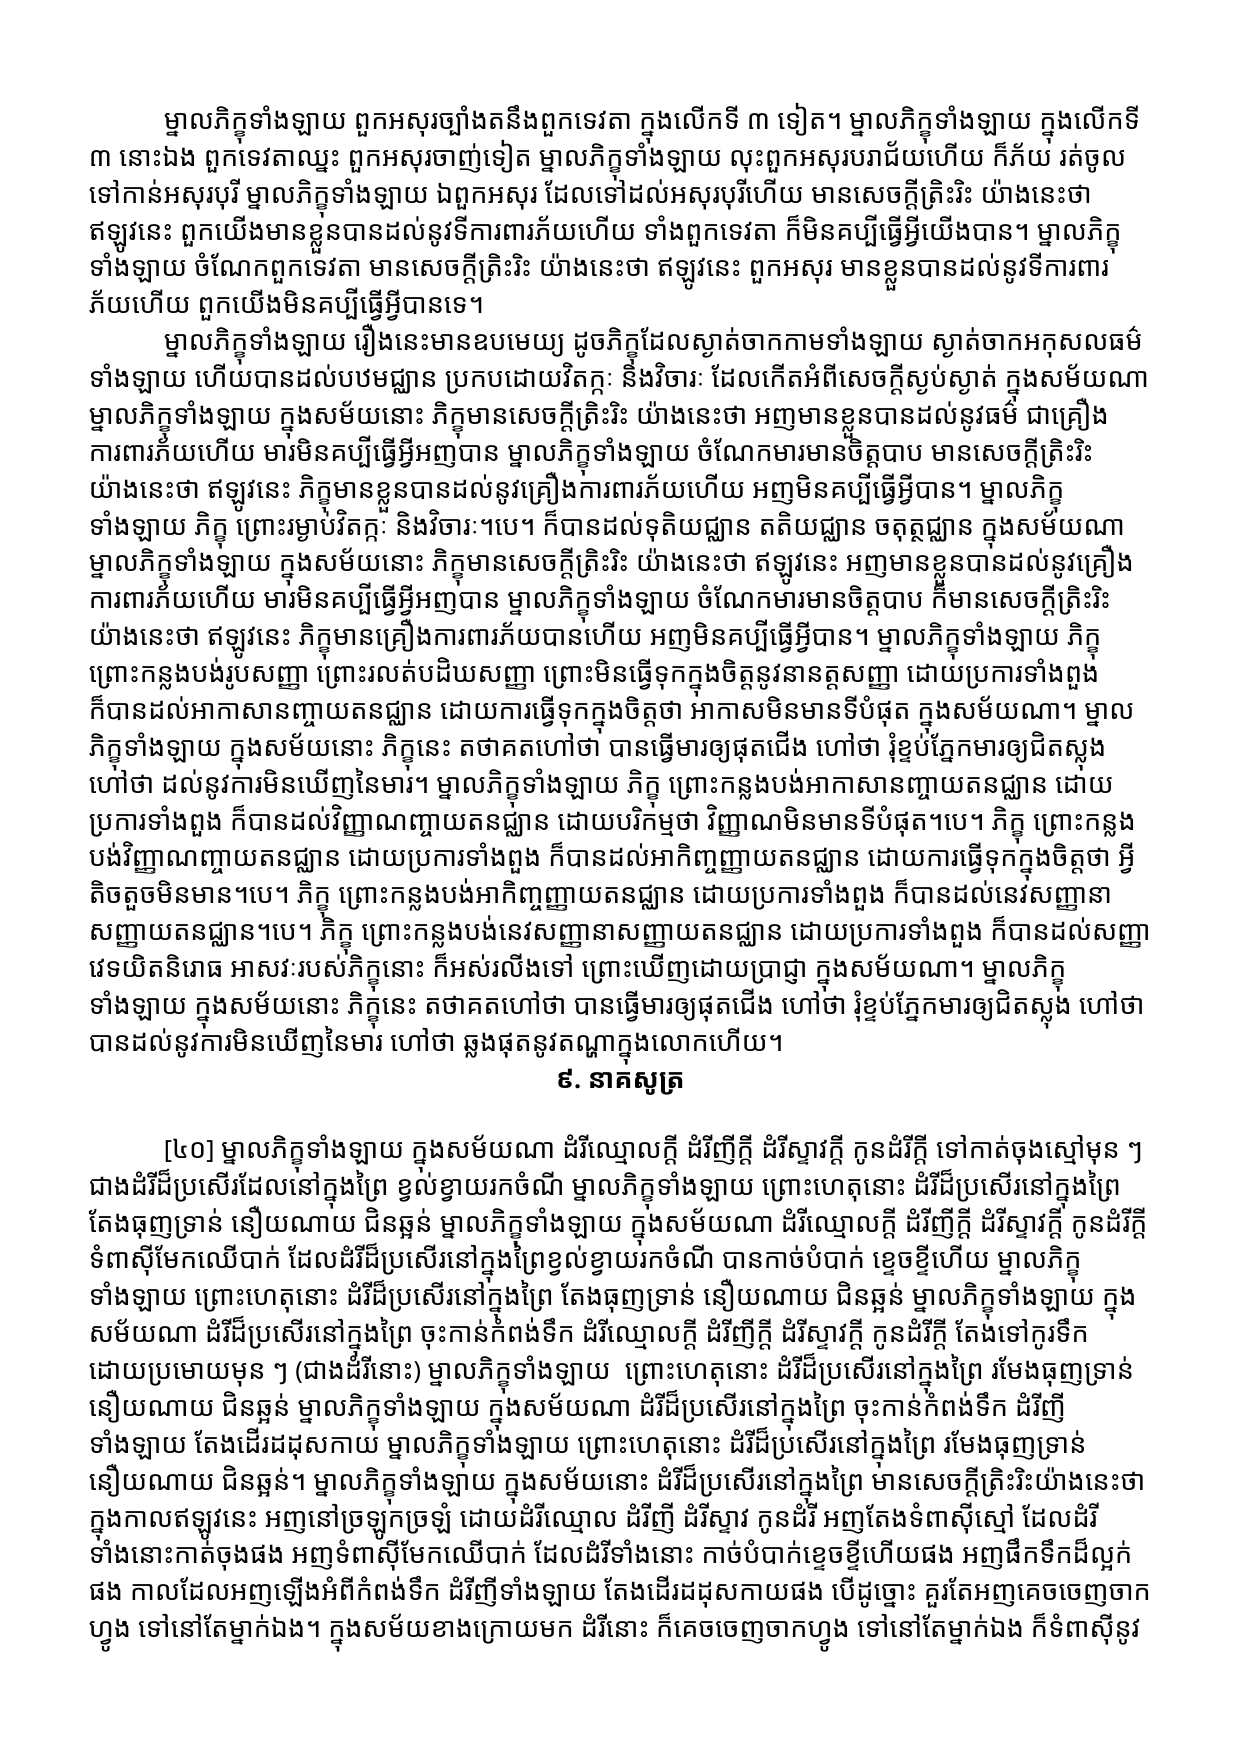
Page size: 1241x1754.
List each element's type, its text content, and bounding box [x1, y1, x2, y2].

text ម្នាលភិក្ខុទាំងឡាយ រឿងនេះមានឧបមេយ្យ ដូចភិក្ខុដែលស្ងាត់ចាក​កាមទាំង​ឡាយ ស្ងាត់ចាក​អកុសលធម៌​ទាំងឡាយ ហើយបាន​ដល់បឋមជ្ឈាន ប្រកប​ដោយ​វិតក្កៈ និងវិចារៈ ដែលកើតអំពី​សេចក្ដីស្ងប់ស្ងាត់ ក្នុងសម័យណា ម្នាលភិក្ខុ​ទាំងឡាយ ក្នុងសម័យ​នោះ ភិក្ខុមានសេចក្ដី​ត្រិះរិះ យ៉ាងនេះថា អញមានខ្លួន​បានដល់​នូវធម៌ ជា​គ្រឿងការពារ​ភ័យហើយ មារមិនគប្បី​ធ្វើអ្វី​អញបាន ម្នាលភិក្ខុ​ទាំងឡាយ ចំណែកមារ​មាន​ចិត្តបាប មានសេចក្ដី​ត្រិះរិះ​យ៉ាងនេះថា ឥឡូវនេះ ភិក្ខុមានខ្លួន​បានដល់​នូវគ្រឿង​ការពារ​ភ័យហើយ អញមិន​គប្បីធ្វើអ្វីបាន។ ម្នាលភិក្ខុ​ទាំងឡាយ ភិក្ខុ ព្រោះរម្ងាប់វិតក្កៈ និងវិចារៈ។បេ។ ក៏បានដល់​ទុតិយជ្ឈាន តតិយជ្ឈាន ចតុត្ថជ្ឈាន ក្នុង​សម័យណា ម្នាលភិក្ខុ​ទាំងឡាយ ក្នុងសម័យ​នោះ ភិក្ខុមានសេចក្ដី​ត្រិះរិះ យ៉ាងនេះថា ឥឡូវនេះ អញ​មានខ្លួនបានដល់​នូវគ្រឿង​ការពារភ័យ​ហើយ មារមិនគប្បី​ធ្វើអ្វីអញ​បាន ម្នាលភិក្ខុទាំង​ឡាយ ចំណែកមារ​មានចិត្តបាប ក៏មានសេចក្ដី​ត្រិះរិះ​យ៉ាងនេះថា ឥឡូវនេះ ភិក្ខុមាន​គ្រឿងការពារ​ភ័យបាន​ហើយ អញមិន​គប្បីធ្វើ​អ្វីបាន។ ម្នាលភិក្ខុ​ទាំងឡាយ ភិក្ខុព្រោះ​កន្លងបង់​រូបសញ្ញា ព្រោះរលត់​បដិឃសញ្ញា ព្រោះមិន​ធ្វើទុកក្នុង​ចិត្តនូវ​នានត្តសញ្ញា ដោយប្រការ​ទាំងពួង ក៏បាន​ដល់​អាកាសានញ្ចាយតនជ្ឈាន ដោយការ​ធ្វើទុកក្នុង​ចិត្តថា អាកាស​មិនមាន​ទីបំផុត ក្នុង​សម័យណា។ ម្នាលភិក្ខុ​ទាំងឡាយ ក្នុង​សម័យនោះ ភិក្ខុ​នេះ តថាគត​ហៅថា បានធ្វើមារ​ឲ្យផុតជើង ហៅថា រុំខ្ទប់ភ្នែកមារ​ឲ្យជិតស្លុង ហៅថា ដល់នូវការ​មិនឃើញ​នៃមារ។ ម្នាលភិក្ខុ​ទាំងឡាយ ភិក្ខុ ព្រោះកន្លងបង់​អាកាសានញ្ចាយតន​ជ្ឈាន ដោយប្រការ​ទាំងពួង ក៏បាន​ដល់​វិញ្ញាណញ្ចា​យតនជ្ឈាន ដោយ​បរិកម្មថា វិញ្ញាណ​មិនមាន​ទីបំផុត។បេ។ ភិក្ខុ ព្រោះកន្លងបង់​វិញ្ញាណញ្ចា​យតនជ្ឈាន ដោយ​ប្រការទាំងពួង ក៏បាន​ដល់​អាកិញ្ចញ្ញាយតនជ្ឈាន ដោយការធ្វើ​ទុកក្នុង​ចិត្តថា ​អ្វីតិច​តួច​មិនមាន។បេ។ ភិក្ខុ ព្រោះកន្លង​បង់​អាកិញ្ចញ្ញាយតនជ្ឈាន ដោយប្រការ​ទាំងពួង ក៏បានដល់​នេវសញ្ញានាសញ្ញា​យតនជ្ឈាន។បេ។ ភិក្ខុ ព្រោះកន្លងបង់​នេវសញ្ញានាសញ្ញាយតនជ្ឈាន ដោយប្រការ​ទាំងពួង ក៏បានដល់​សញ្ញាវេទយិតនិរោធ អាសវៈ​របស់ភិក្ខុនោះ ក៏អស់​រលីងទៅ ព្រោះឃើញ​ដោយប្រាជ្ញា ក្នុង​សម័យណា។ ម្នាលភិក្ខុ​ទាំងឡាយ ក្នុង​សម័យនោះ ភិក្ខុនេះ​ តថាគត​ហៅថា​ បានធ្វើមារ​ឲ្យផុតជើង ហៅថា រុំខ្ទប់ភ្នែកមារ​ឲ្យជិតស្លុង ហៅថា បានដល់នូវ​ការមិន​ឃើញ​នៃមារ ហៅថា​ ឆ្លងផុត​នូវតណ្ហា​ក្នុង​លោកហើយ។ [88, 322, 1152, 1059]
text ៩. នាគសូត្រ [88, 1059, 1152, 1096]
text ម្នាលភិក្ខុទាំងឡាយ ពួកអសុរច្បាំងតនឹង​ពួកទេវតា ក្នុងលើកទី ៣ ទៀត។ ម្នាល​ភិក្ខុ​ទាំងឡាយ ក្នុងលើកទី ៣ នោះឯង ពួកទេវតា​ឈ្នះ ពួកអសុរ​ចាញ់ទៀត ម្នាលភិក្ខុ​ទាំង​ឡាយ លុះពួក​អសុរបរាជ័យ​ហើយ ក៏ភ័យ រត់ចូលទៅ​កាន់អសុរបុរី ម្នាលភិក្ខុ​ទាំង​ឡាយ ឯពួកអសុរ ដែលទៅដល់​អសុរបុរី​ហើយ មានសេចក្ដី​ត្រិះរិះ យ៉ាងនេះថា ឥឡូវនេះ ពួកយើងមាន​ខ្លួនបានដល់​នូវទីការពារ​ភ័យហើយ ទាំងពួកទេវតា ក៏​មិនគប្បី​ធ្វើអ្វី​យើងបាន។ ម្នាលភិក្ខុ​ទាំងឡាយ ចំណែកពួក​ទេវតា មានសេចក្ដីត្រិះរិះ យ៉ាងនេះថា ឥឡូវនេះ ពួកអសុរ មានខ្លួនបាន​ដល់នូវទី​ការពារភ័យ​ហើយ ពួកយើងមិន​គប្បី​ធ្វើអ្វី​បានទេ។ [88, 100, 1152, 322]
text [៤០] ម្នាលភិក្ខុទាំងឡាយ ក្នុងសម័យណា ដំរីឈ្មោលក្ដី ដំរីញីក្ដី ដំរីស្ទាវក្ដី កូន​ដំរីក្ដី ទៅកាត់​ចុងស្មៅ​មុន ៗ ជាងដំរីដ៏ប្រសើរ​ដែលនៅក្នុង​ព្រៃ ខ្វល់ខ្វាយ​រកចំណី ម្នាល​ភិក្ខុ​ទាំងឡាយ ព្រោះហេតុនោះ ​ដំរីដ៏ប្រសើរ​នៅក្នុងព្រៃ តែង​ធុញទ្រាន់ នឿយណាយ ជិនឆ្អន់ ម្នាលភិក្ខុ​ទាំងឡាយ ក្នុងសម័យ​ណា ដំរីឈ្មោលក្ដី ដំរីញីក្ដី ដំរីស្ទាវក្ដី កូនដំរីក្ដី ទំពាស៊ី​មែកឈើបាក់ ដែល​ដំរីដ៏ប្រសើរ​នៅក្នុងព្រៃ​ខ្វល់ខ្វាយរកចំណី បានកាច់​បំបាក់ ខ្ទេចខ្ទី​ហើយ ម្នាលភិក្ខុ​ទាំងឡាយ ព្រោះហេតុនោះ ដំរីដ៏ប្រសើរ​នៅក្នុងព្រៃ តែង​ធុញទ្រាន់​ នឿយណាយ ជិនឆ្អន់ ម្នាលភិក្ខុ​ទាំងឡាយ ក្នុងសម័យណា ដំរីដ៏ប្រសើរ​នៅក្នុងព្រៃ ចុះកាន់កំពង់ទឹក ដំរីឈ្មោលក្តី ដំរីញីក្ដី ដំរីស្ទាវក្ដី កូនដំរីក្ដី តែងទៅកូរ​ទឹក ដោយ​ប្រមោយមុន ៗ (ជាងដំរីនោះ) ម្នាលភិក្ខុ​ទាំងឡាយ ព្រោះហេតុ​នោះ ដំរីដ៏ប្រសើរ​នៅ​ក្នុងព្រៃ រមែងធុញ​ទ្រាន់ នឿយណាយ ជិនឆ្អន់ ម្នាលភិក្ខុ​ទាំងឡាយ ក្នុងសម័យណា ដំរីដ៏ប្រសើរ​នៅក្នុងព្រៃ ចុះកាន់​កំពង់ទឹក ដំរីញី​ទាំងឡាយ តែងដើរ​ដដុសកាយ ម្នាល​ភិក្ខុ​ទាំងឡាយ ​ព្រោះហេតុ​នោះ ដំរីដ៏ប្រសើរ​នៅក្នុងព្រៃ រមែងធុញទ្រាន់ នឿយណាយ ជិន​ឆ្អន់។ ម្នាលភិក្ខុ​ទាំងឡាយ ក្នុងសម័យនោះ ដំរីដ៏ប្រសើរ​នៅក្នុងព្រៃ មានសេចក្ដី​ត្រិះរិះ​យ៉ាងនេះថា ក្នុងកាល​ឥឡូវនេះ អញនៅ​ច្រឡូកច្រឡំ ដោយ​ដំរីឈ្មោល ដំរីញី ដំរីស្ទាវ កូនដំរី អញតែង​ទំពាស៊ីស្មៅ ដែលដំរី​ទាំងនោះ​កាត់ចុងផង អញទំពាស៊ី​មែក​ឈើបាក់ ដែល​ដំរីទាំងនោះ កាច់បំបាក់ខ្ទេចខ្ទី​ហើយផង អញផឹក​ទឹកដ៏ល្អក់ផង កាល​ដែលអញ​ឡើងអំពី​កំពង់ទឹក ដំរីញី​ទាំងឡាយ តែងដើរ​ដដុសកាយ​ផង បើដូច្នោះ គួរតែ​អញ​គេចចេញ​​ចាកហ្វូង ទៅនៅ​តែម្នាក់ឯង។ ក្នុងសម័យ​ខាងក្រោយមក ដំរីនោះ ក៏​គេចចេញ​ចាកហ្វូង ទៅនៅតែ​ម្នាក់ឯង ក៏ទំពាស៊ី​នូវស្មៅ​មិនរេច​ចុងផង មិនទំពាស៊ី​មែក​ឈើបាក់ ដែល​ដំរី​ទាំងនោះ កាច់បំបាក់​ខ្ទេចខ្ទី​ហើយផង​ ផឹកទឹក​មិនល្អក់ផង កាលដែល​ឡើងអំពី​កំពង់ទឹក ដំរីញីទាំងឡាយ​មិនបាន​ដើរដដុស​កាយផង។ ម្នាលភិក្ខុ​ទាំងឡាយ ក្នុងសម័យ​នោះ ដំរីដ៏ប្រសើរ​នៅក្នុងព្រៃ មានសេចក្ដី​ត្រិះរិះ​យ៉ាងនេះថា ក្នុងកាល​ពីដើម អញនៅ​ច្រឡូកច្រឡំ ដោយដំរី​ឈ្មោល ដំរីញី ដំរីស្ទាវ កូនដំរី អញទំពាស៊ី​នូវស្មៅដែល​ដំរីទាំង​នោះ កាត់ចុង​ហើយផង អញទំពាស៊ី​នូវមែកឈើ​បាក់ ដែលដំរីទាំងនោះ កាច់​បំបាក់ខ្ទេចខ្ទី​ហើយផង អញផឹក​ទឹកល្អក់ផង កាលដែល​អញឡើង​អំពីកំពង់ទឹក ដំរីញី​ទាំងឡាយ ដើរដដុស​កាយផង ឥឡូវនេះ អញនោះ ចៀសចេញ​ចាកហ្វូង មកនៅតែ​ម្នាក់ឯង បានទំពាស៊ី​នូវស្មៅមិនបាន​រេចចុងផង អញមិន​ទំពាស៊ីមែក​ឈើបាក់ ដែលដំរី​ទាំងនោះ កាច់បំបាក់​ខ្ទេចខ្ទីហើយ​ផង​ អញផឹក​ទឹកមិនល្អក់ផង កាលដែល​អញឡើង​អំពី​កំពង់​ទឹក ដំរីញីទាំងឡាយ មិន​ដើរដដុស​កាយអញផង។ ដំរីនោះ ក៏កាច់​បំបាក់មែកឈើ ដោយ​ប្រមោយ ហើយយក​មែកឈើបាក់នោះ មកបបោស​កាយ មានចិត្តត្រេកអរ កំចាត់​បង់​សេចក្ដី​ស្កៀបរមាស់ ​។ ម្នាលភិក្ខុ​ទាំងឡាយ រឿងនេះ មានឧបមេយ្យ​ដូចជា​ភិក្ខុដែល​នៅ​ច្រឡូកច្រឡំ ដោយពួក​ភិក្ខុ ភិក្ខុនី ឧបាសក ឧបាសិកា ព្រះរាជា រាជមហាមាត្យ តិរ្ថិយ និងសាវក​នៃតិរិ្ថយ ក្នុង​សម័យណា ម្នាលភិក្ខុ​ទាំងឡាយ​ ក្នុងសម័យនោះ ភិក្ខុ​ រមែងមាន​សេចក្ដីត្រិះរិះ យ៉ាងនេះថា ឥឡូវនេះ អញនៅ​ច្រឡូកច្រឡំ​ដោយពួកភិក្ខុ ភិក្ខុនី ឧបាសក ឧបាសិកា ព្រះរាជា រាជមហាមាត្យ តិរិ្ថយ និងសាវក​នៃតិរិ្ថយ បើដូច្នោះ គួរតែ​អញគេចចេញ​ចាកពួក ទៅនៅតែ​ម្នាក់ឯង។ ភិក្ខុនោះ រមែងគប់​រកនូវសេនាសនៈ​ស្ងាត់ គឺព្រៃ គល់ឈើ ភ្នំ ញកភ្នំ គុហាភ្នំ ព្រៃស្មសាន ព្រៃស្រោង ទីវាល គំនរចំបើង ភិក្ខុនោះ ទៅនៅ​ក្នុងព្រៃក្ដី នៅក្នុង​ម្លប់ឈើក្ដី នៅក្នុងផ្ទះស្ងាត់ក្ដី តែងអង្គុយ​ពែនភ្នែន តម្រង់កាយ​ឲ្យត្រង់​ហើយ តាំងស្មារតី​ឲ្យឆ្ពោះមុខ​ទៅកាន់​កម្មដ្ឋាន ភិក្ខុនោះ លះបង់​អភិជ្ឈាក្នុង​លោក ក៏មានចិត្ត​ប្រាសចាកអភិជ្ឈា ធ្វើចិត្តឲ្យ​បរិសុទ្ធ​ចាកអភិជ្ឈា។ លះបង់​នូវការ​ប្រទូស្ត គឺព្យាបាទ ជាអ្នក​មិនមានចិត្ត​ព្យាបាទ ជាអ្នកអនុគ្រោះ​ដោយប្រយោជន៍ ដល់​សត្វ​ទាំងពួង ធ្វើចិត្ត​ឲ្យស្អាត ចាកការប្រទូស្ដ គឺព្យាបាទ។ លះបង់​ថីនមិទ្ធ ជាអ្នកប្រាស​ចាក​ថីនមិទ្ធ មានសេចក្ដី​សំគាល់​នូវពន្លឺ មានស្មារតី ជាអ្នកដឹងខ្លួន ធ្វើចិត្តឲ្យស្អាត ចាក​ថីនមិទ្ធ។ លះបង់​ឧទ្ធច្ចកុក្កុច្ចៈ ជាអ្នកមានចិត្ត​មិនរវើរវាយ មានចិត្ត​ស្ងប់រម្ងាប់​ខាង​ក្នុង​សន្តាន ធ្វើចិត្តឲ្យស្អាត​ចាកឧទ្ធច្ចកុក្កុច្ចៈ។ លះបង់​វិចិកិច្ឆា ជាអ្នកឆ្លង​ផុតវិចិកិច្ឆា មិនមាន​សេចក្ដី​ងឿងឆ្ងល់ ក្នុងកុសលធម៌​ទាំងឡាយ ហើយធ្វើចិត្ត​ឲ្យស្អាត ចាកវិចិកិច្ឆា។ ភិក្ខុនោះ លុះលះបង់​នូវនីវរណៈ​ទាំង ៥ ប្រការ ដែលជា​ឧបក្កិលេស​នៃចិត្ត ជា​ធម៌ធ្វើ​ប្រាជ្ញា ឲ្យមានកំឡាំង​ថយនេះ​ហើយ ក៏ស្ងប់ស្ងាត់​ចាកកាម​ទាំងឡាយ ស្ងប់​ស្ងាត់ចាក​អកុសលធម៌​ទាំងឡាយ ហើយបាន​ដល់បឋមជ្ឈាន ប្រកប​ដោយវិតក្កៈ និង​វិចារៈ មានបីតិ និងសុខៈ​ដែលកើតអំពី​សេចក្ដី​ស្ងប់ស្ងាត់ ភិក្ខុនោះ រមែងមាន​ចិត្តត្រេកអរ កំចាត់​បង់នូវ​សេចក្ដី​ស្កៀបរមាស់។ ព្រោះរម្ងាប់បង់​នូវវិតក្កៈ និងវិចារៈ។បេ។ ក៏​បានដល់​ទុតិយជ្ឈាន តតិយជ្ឈាន ចតុត្ថជ្ឈាន ភិក្ខុនោះ រមែងមាន​ចិត្តត្រេកអរ កំចាត់​បង់នូវ​សេចក្ដី​ស្កៀប​រមាស់ចេញ។ ព្រោះកន្លងបង់​នូវរូបសញ្ញា ព្រោះរលត់​បដិឃសញ្ញា ព្រោះមិនធ្វើ​ទុកក្នុងចិត្ត​នូវនានត្តសញ្ញា ដោយប្រការ​ទាំងពួង ក៏បាន​ដល់​អាកាសានញ្ចា​យតនជ្ឈាន ដោយធ្វើ​ទុកក្នុងចិត្តថា អាកាស​មិនមាន​ទីបំផុត ភិក្ខុនោះ រមែងមាន​ចិត្ត​ត្រេកអរ កំចាត់បង់​នូវសេចក្ដី​ស្កៀបរមាស់។ ព្រោះកន្លង​បង់នូវ​អាកាសានញ្ចាយតនជ្ឈាន ដោយប្រការ​ទាំងពួង ក៏បានដល់​វិញ្ញាណញ្ចាយតនជ្ឈាន ដោយការ​ធ្វើទុក​ក្នុងចិត្តថា វិញ្ញាណ​មិនមាន​ទីបំផុត។បេ។ ព្រោះកន្លងបង់​នូវវិញ្ញាណញ្ចាយតនជ្ឈាន ដោយប្រការ​ទាំងពួង ក៏បាន​ដល់​អាកិញ្ចញ្ញាយតនជ្ឈាន ដោយការ​ធ្វើទុកក្នុង​ចិត្តថា អ្វីតិចតួច​មិនមាន ព្រោះកន្លងបង់​នូវ​អាកិញ្ចញ្ញាយតនជ្ឈាន ដោយប្រការ​ទាំងពួង ក៏​បានដល់​នេវសញ្ញានាសញ្ញាយតនជ្ឈាន ព្រោះកន្លង​បង់នូវ​នេវសញ្ញានាសញ្ញាយតនជ្ឈាន ដោយប្រការ​ទាំងពួង ក៏បានដល់​សញ្ញាវេទយិតនិរោធ អាសវៈ​ទាំងឡាយ របស់ភិក្ខុ​នោះ ក៏អស់​រលីងទៅ ព្រោះយល់​ឃើញដោយ​ប្រាជ្ញា ភិក្ខុនោះ រមែង​មានចិត្ត​ត្រេកអរ កំចាត់​បង់នូវ​សេចក្ដី​ស្កៀបរមាស់​បាន។ [88, 1129, 1152, 1646]
